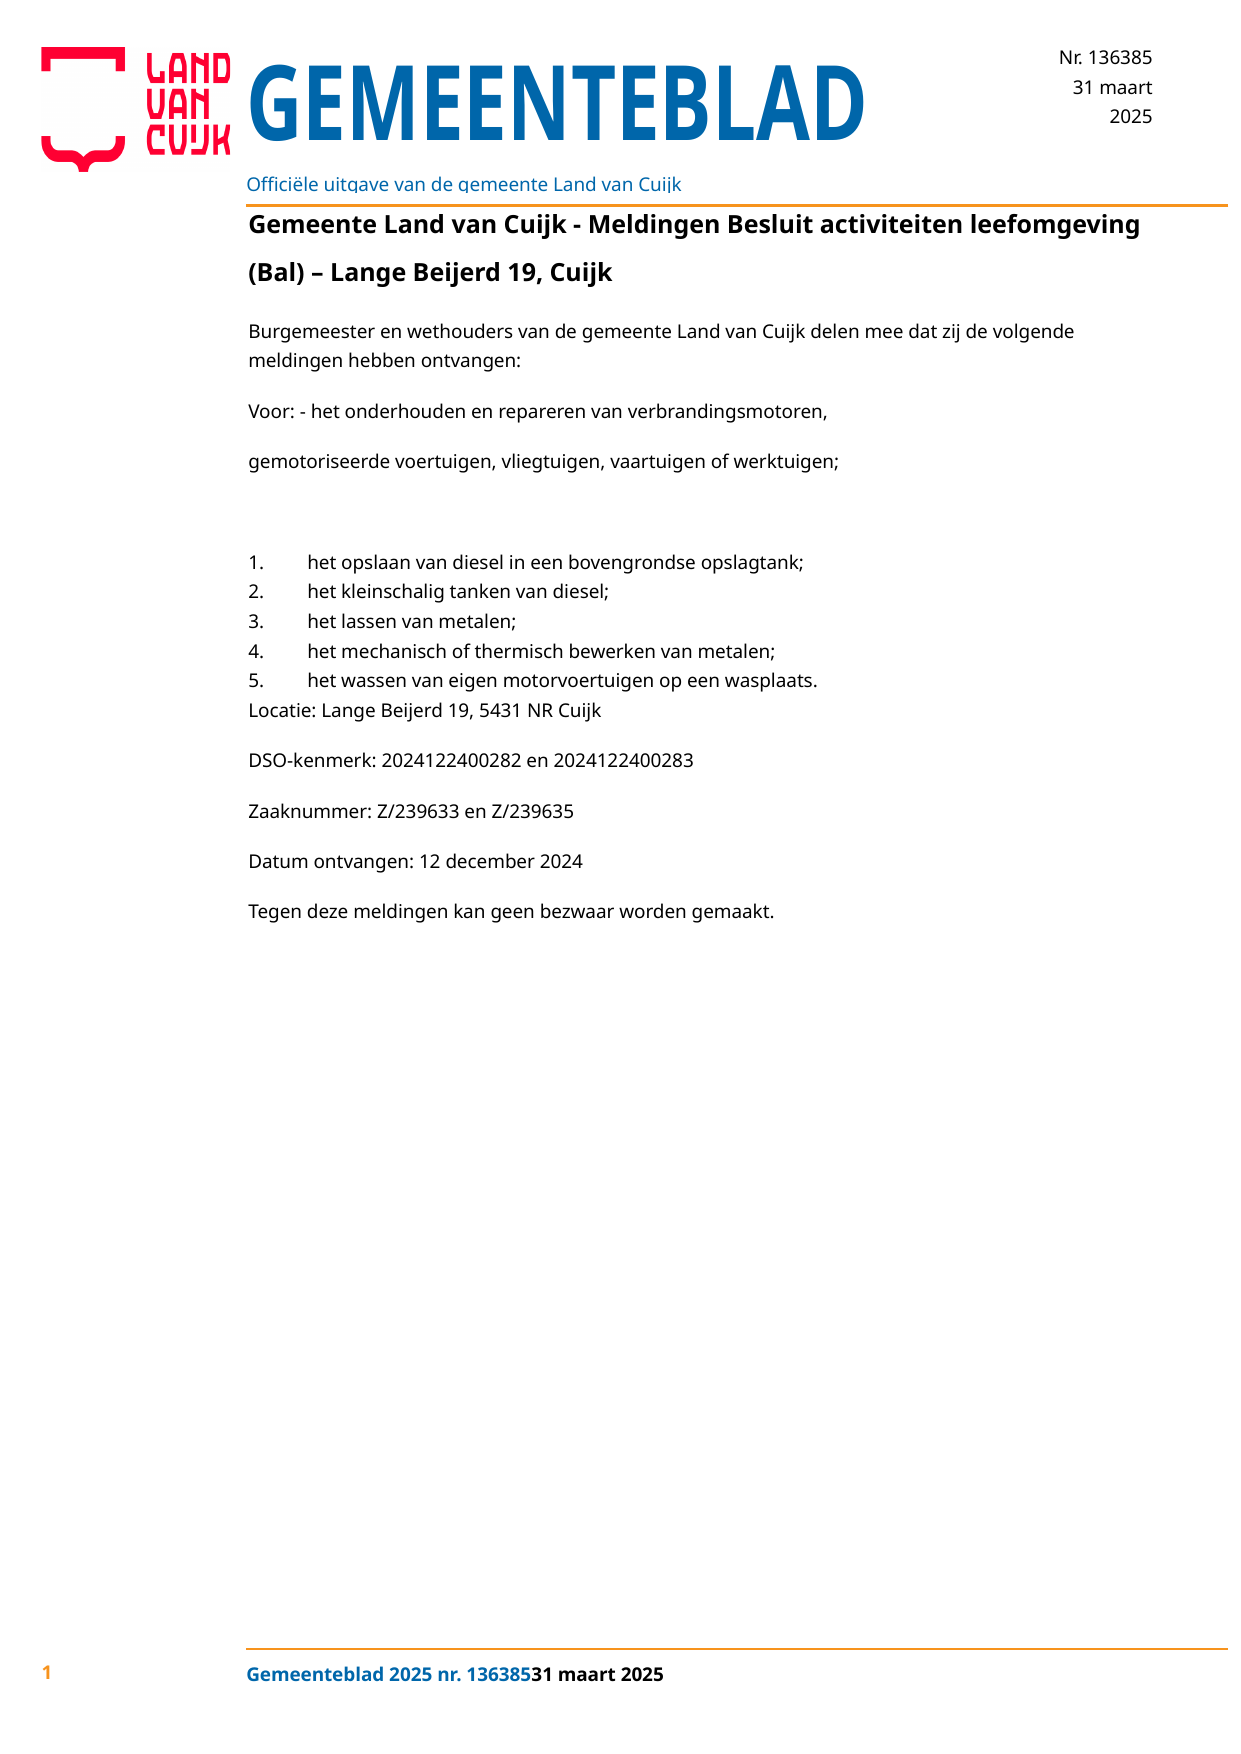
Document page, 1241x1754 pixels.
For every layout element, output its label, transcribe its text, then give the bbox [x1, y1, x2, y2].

list het wassen van eigen motorvoertuigen op een wasplaats. [248, 667, 1152, 693]
text Zaaknummer: Z/239633 en Z/239635 [248, 798, 1152, 824]
text Gemeente Land van Cuijk - Meldingen Besluit activiteiten leefomgeving (Bal) – Lange Beijerd 19, Cuijk [248, 207, 1152, 288]
text Datum ontvangen: 12 december 2024 [248, 848, 1152, 874]
list het kleinschalig tanken van diesel; [248, 579, 1152, 604]
list het opslaan van diesel in een bovengrondse opslagtank; [248, 549, 1152, 575]
text gemotoriseerde voertuigen, vliegtuigen, vaartuigen of werktuigen; [248, 448, 1152, 474]
picture [41, 47, 231, 172]
list het lassen van metalen; [248, 608, 1152, 634]
text Voor: - het onderhouden en repareren van verbrandingsmotoren, [248, 398, 1152, 424]
text Burgemeester en wethouders van de gemeente Land van Cuijk delen mee dat zij de volgende meldingen hebben ontvangen: [248, 318, 1152, 373]
text DSO-kenmerk: 2024122400282 en 2024122400283 [248, 747, 1152, 773]
list het mechanisch of thermisch bewerken van metalen; [248, 638, 1152, 664]
text Tegen deze meldingen kan geen bezwaar worden gemaakt. [248, 899, 1152, 924]
text Locatie: Lange Beijerd 19, 5431 NR Cuijk [248, 697, 1152, 723]
